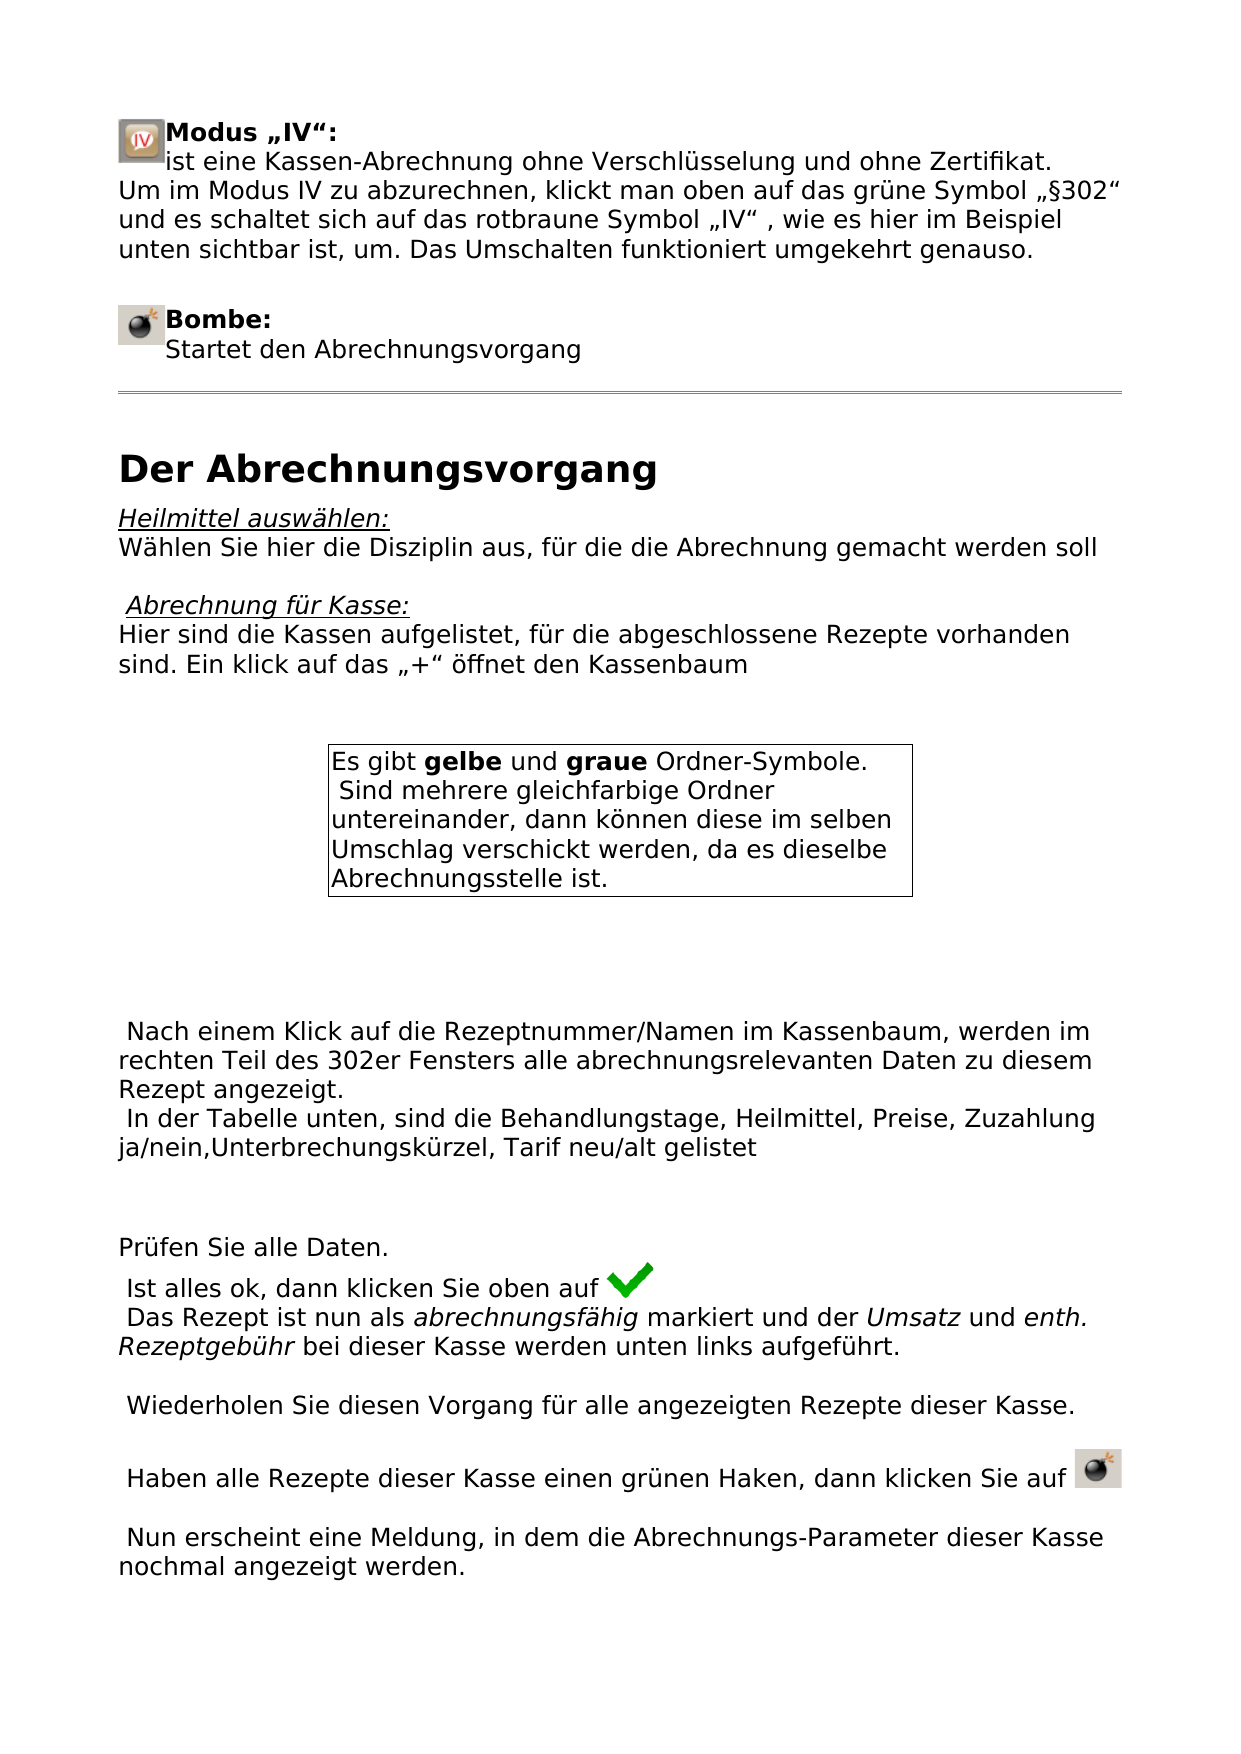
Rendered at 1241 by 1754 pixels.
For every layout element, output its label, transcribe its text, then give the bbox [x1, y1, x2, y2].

subtitle Der Abrechnungsvorgang [118, 448, 1122, 491]
text Prüfen Sie alle Daten. Ist alles ok, dann klicken Sie oben auf Das Rezept ist nun als abrechnungsfähig markiert und der Umsatz und enth. Rezeptgebühr bei dieser Kasse werden unten links aufgeführt. Wiederholen Sie diesen Vorgang für alle angezeigten Rezepte dieser Kasse. Haben alle Rezepte dieser Kasse einen grünen Haken, dann klicken Sie auf Nun erscheint eine Meldung, in dem die Abrechnungs-Parameter dieser Kasse nochmal angezeigt werden. [118, 1233, 1122, 1581]
text Bombe: Startet den Abrechnungsvorgang [118, 306, 1122, 364]
picture [606, 1262, 654, 1298]
picture [1074, 1449, 1122, 1488]
text Modus „IV“: ist eine Kassen-Abrechnung ohne Verschlüsselung und ohne Zertifikat. Um im Modus IV zu abzurechnen, klickt man oben auf das grüne Symbol „§302“ und es schaltet sich auf das rotbraune Symbol „IV“ , wie es hier im Beispiel unten sichtbar ist, um. Das Umschalten funktioniert umgekehrt genauso. [118, 118, 1122, 293]
picture [118, 305, 166, 345]
picture [118, 118, 166, 163]
table_header Es gibt gelbe und graue Ordner-Symbole. Sind mehrere gleichfarbige Ordner untereinander, dann können diese im selben Umschlag verschickt werden, da es dieselbe Abrechnungsstelle ist. [329, 745, 912, 896]
text Heilmittel auswählen: Wählen Sie hier die Disziplin aus, für die die Abrechnung gemacht werden soll Abrechnung für Kasse: Hier sind die Kassen aufgelistet, für die abgeschlossene Rezepte vorhanden sind. Ein klick auf das „+“ öffnet den Kassenbaum [118, 504, 1122, 708]
text Nach einem Klick auf die Rezeptnummer/Namen im Kassenbaum, werden im rechten Teil des 302er Fensters alle abrechnungsrelevanten Daten zu diesem Rezept angezeigt. In der Tabelle unten, sind die Behandlungstage, Heilmittel, Preise, Zuzahlung ja/nein,Unterbrechungskürzel, Tarif neu/alt gelistet [118, 958, 1122, 1221]
